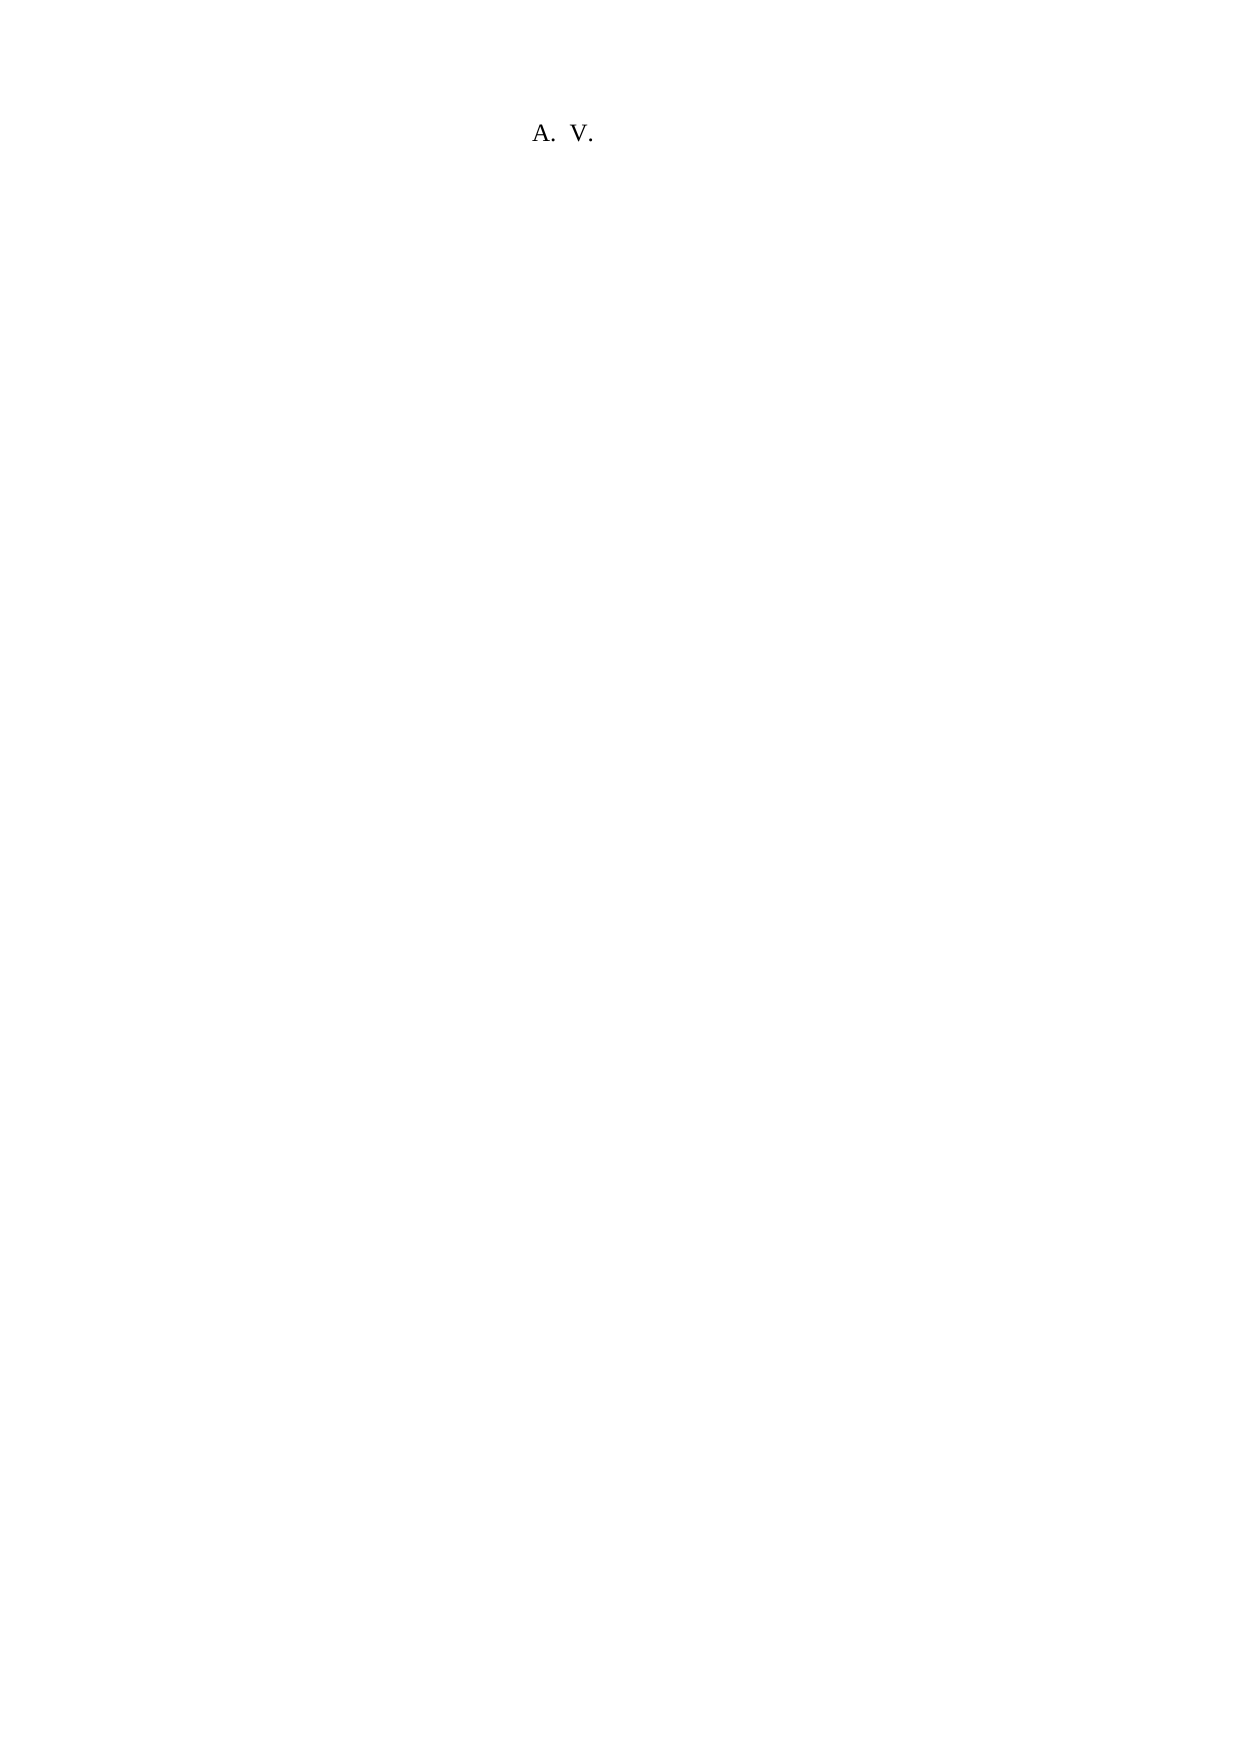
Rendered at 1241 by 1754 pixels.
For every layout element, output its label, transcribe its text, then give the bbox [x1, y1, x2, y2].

text A. V. [532, 118, 1181, 176]
